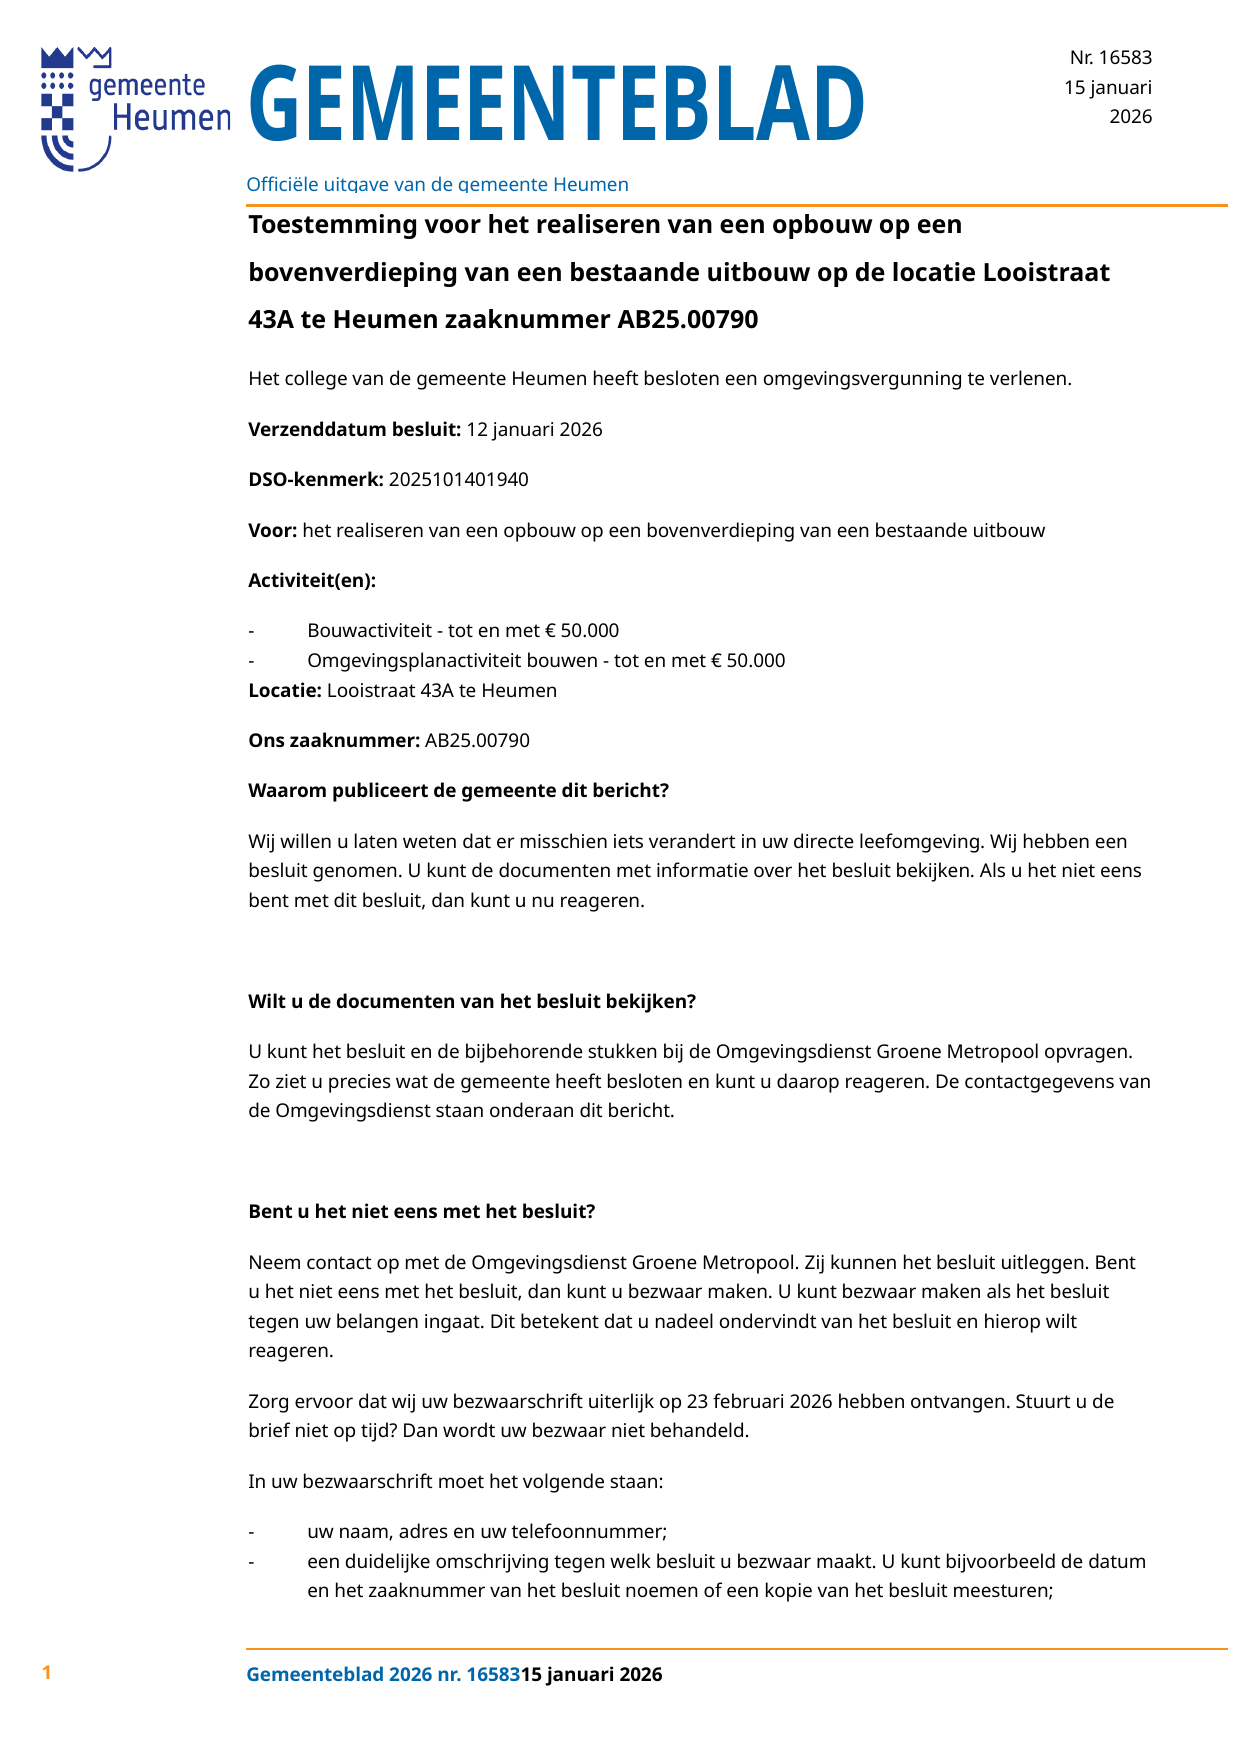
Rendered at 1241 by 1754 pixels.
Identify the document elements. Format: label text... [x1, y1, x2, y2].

list Bouwactiviteit - tot en met € 50.000 [248, 618, 1152, 643]
text Verzenddatum besluit: 12 januari 2026 [248, 416, 1152, 442]
text Voor: het realiseren van een opbouw op een bovenverdieping van een bestaande uitbouw [248, 517, 1152, 542]
text Locatie: Looistraat 43A te Heumen [248, 677, 1152, 702]
text Waarom publiceert de gemeente dit bericht? [248, 778, 1152, 803]
text U kunt het besluit en de bijbehorende stukken bij de Omgevingsdienst Groene Metropool opvragen. Zo ziet u precies wat de gemeente heeft besloten en kunt u daarop reageren. De contactgegevens van de Omgevingsdienst staan onderaan dit bericht. [248, 1038, 1152, 1123]
text Bent u het niet eens met het besluit? [248, 1198, 1152, 1224]
text DSO-kenmerk: 2025101401940 [248, 466, 1152, 492]
text Activiteit(en): [248, 567, 1152, 593]
text Wilt u de documenten van het besluit bekijken? [248, 988, 1152, 1014]
text Neem contact op met de Omgevingsdienst Groene Metropool. Zij kunnen het besluit uitleggen. Bent u het niet eens met het besluit, dan kunt u bezwaar maken. U kunt bezwaar maken als het besluit tegen uw belangen ingaat. Dit betekent dat u nadeel ondervindt van het besluit en hierop wilt reageren. [248, 1249, 1152, 1363]
text Zorg ervoor dat wij uw bezwaarschrift uiterlijk op 23 februari 2026 hebben ontvangen. Stuurt u de brief niet op tijd? Dan wordt uw bezwaar niet behandeld. [248, 1388, 1152, 1443]
text Het college van de gemeente Heumen heeft besloten een omgevingsvergunning te verlenen. [248, 366, 1152, 391]
text Ons zaaknummer: AB25.00790 [248, 727, 1152, 753]
list een duidelijke omschrijving tegen welk besluit u bezwaar maakt. U kunt bijvoorbeeld de datum en het zaaknummer van het besluit noemen of een kopie van het besluit meesturen; [248, 1548, 1152, 1603]
list Omgevingsplanactiviteit bouwen - tot en met € 50.000 [248, 647, 1152, 673]
picture [41, 47, 231, 172]
text In uw bezwaarschrift moet het volgende staan: [248, 1468, 1152, 1494]
text Wij willen u laten weten dat er misschien iets verandert in uw directe leefomgeving. Wij hebben een besluit genomen. U kunt de documenten met informatie over het besluit bekijken. Als u het niet eens bent met dit besluit, dan kunt u nu reageren. [248, 828, 1152, 913]
text Toestemming voor het realiseren van een opbouw op een bovenverdieping van een bestaande uitbouw op de locatie Looistraat 43A te Heumen zaaknummer AB25.00790 [248, 207, 1152, 336]
list uw naam, adres en uw telefoonnummer; [248, 1518, 1152, 1544]
